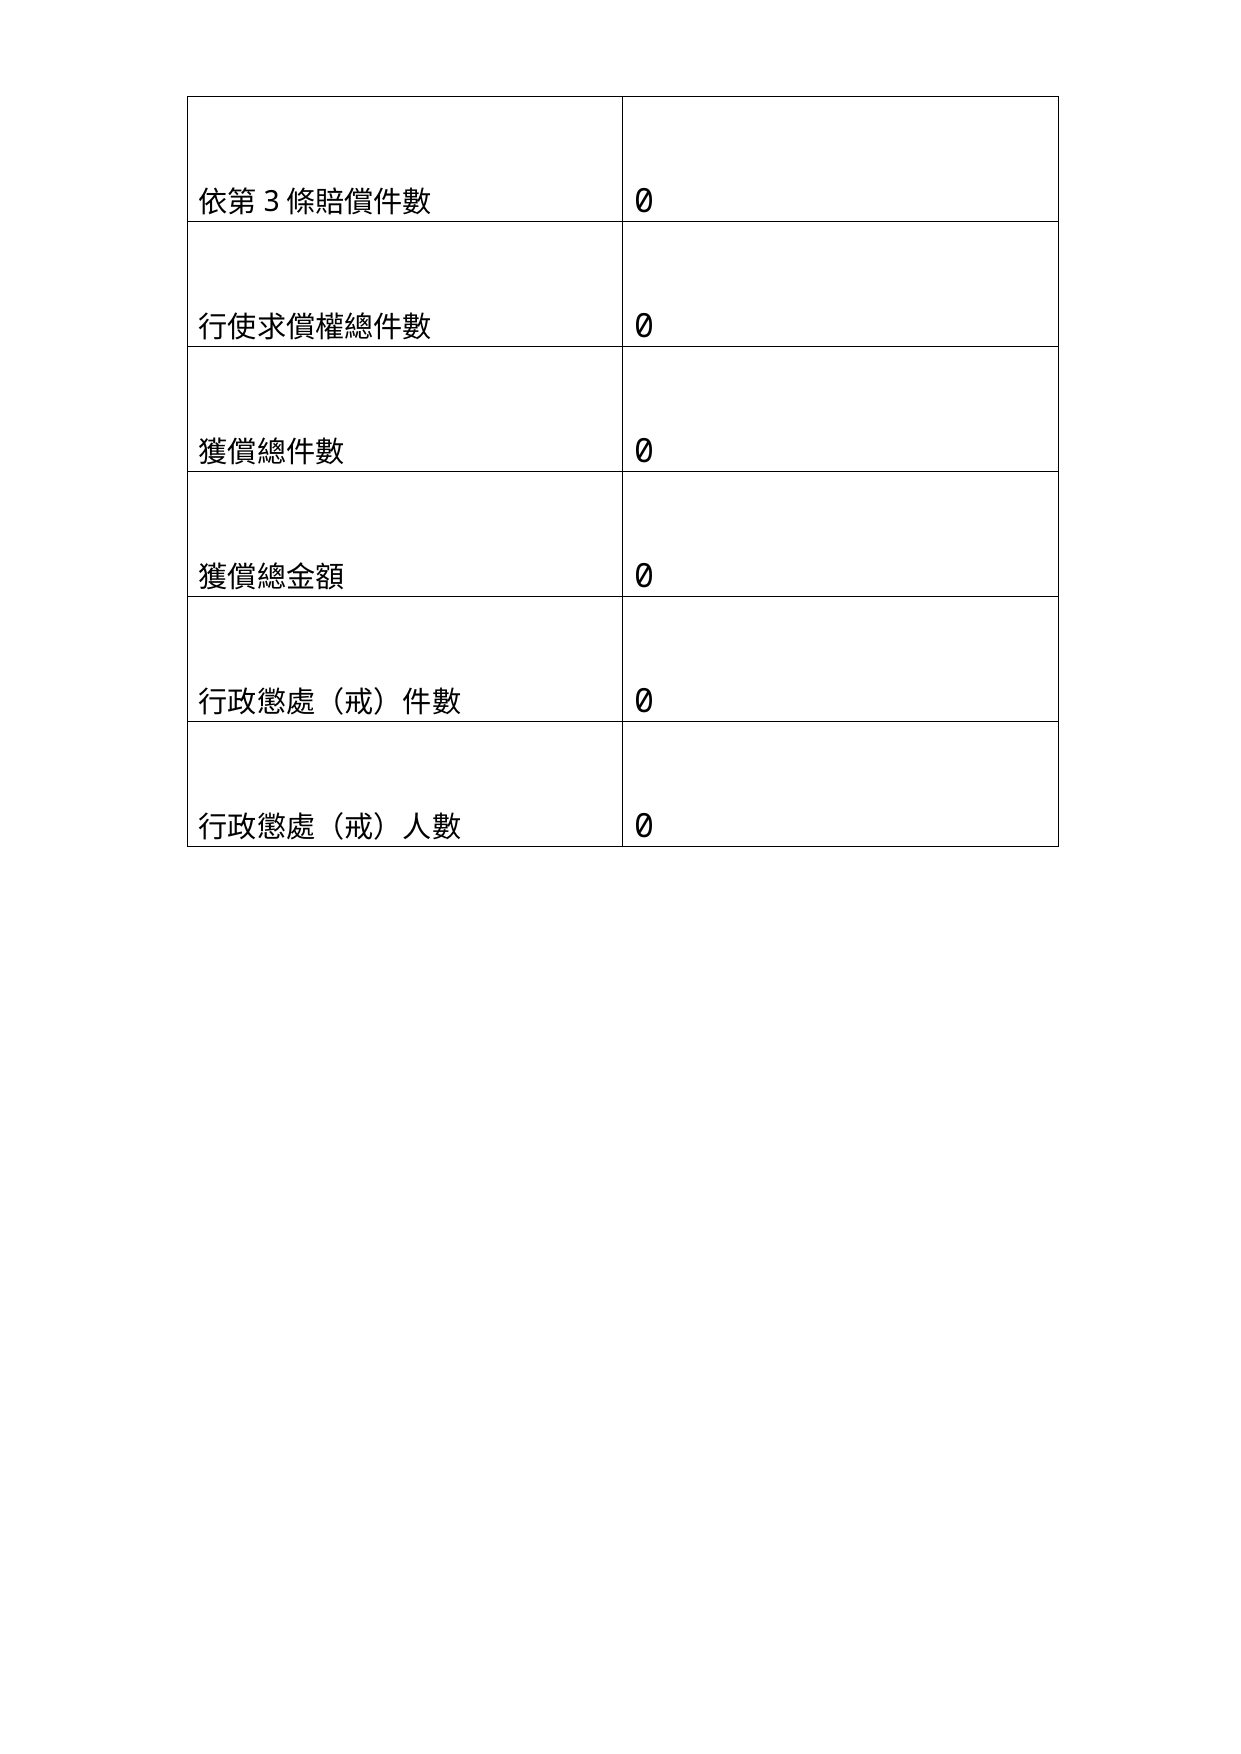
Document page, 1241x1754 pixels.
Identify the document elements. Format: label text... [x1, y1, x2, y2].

table_cell 0 [623, 722, 1058, 846]
table_cell 0 [623, 222, 1058, 346]
table_cell 獲償總金額 [188, 472, 622, 596]
table_cell 0 [623, 472, 1058, 596]
table_cell 行政懲處（戒）人數 [188, 722, 622, 846]
table_cell 行使求償權總件數 [188, 222, 622, 346]
table_cell 獲償總件數 [188, 347, 622, 471]
table_cell 0 [623, 97, 1058, 221]
table_cell 0 [623, 597, 1058, 721]
table_cell 行政懲處（戒）件數 [188, 597, 622, 721]
table_cell 依第3條賠償件數 [188, 97, 622, 221]
table_cell 0 [623, 347, 1058, 471]
